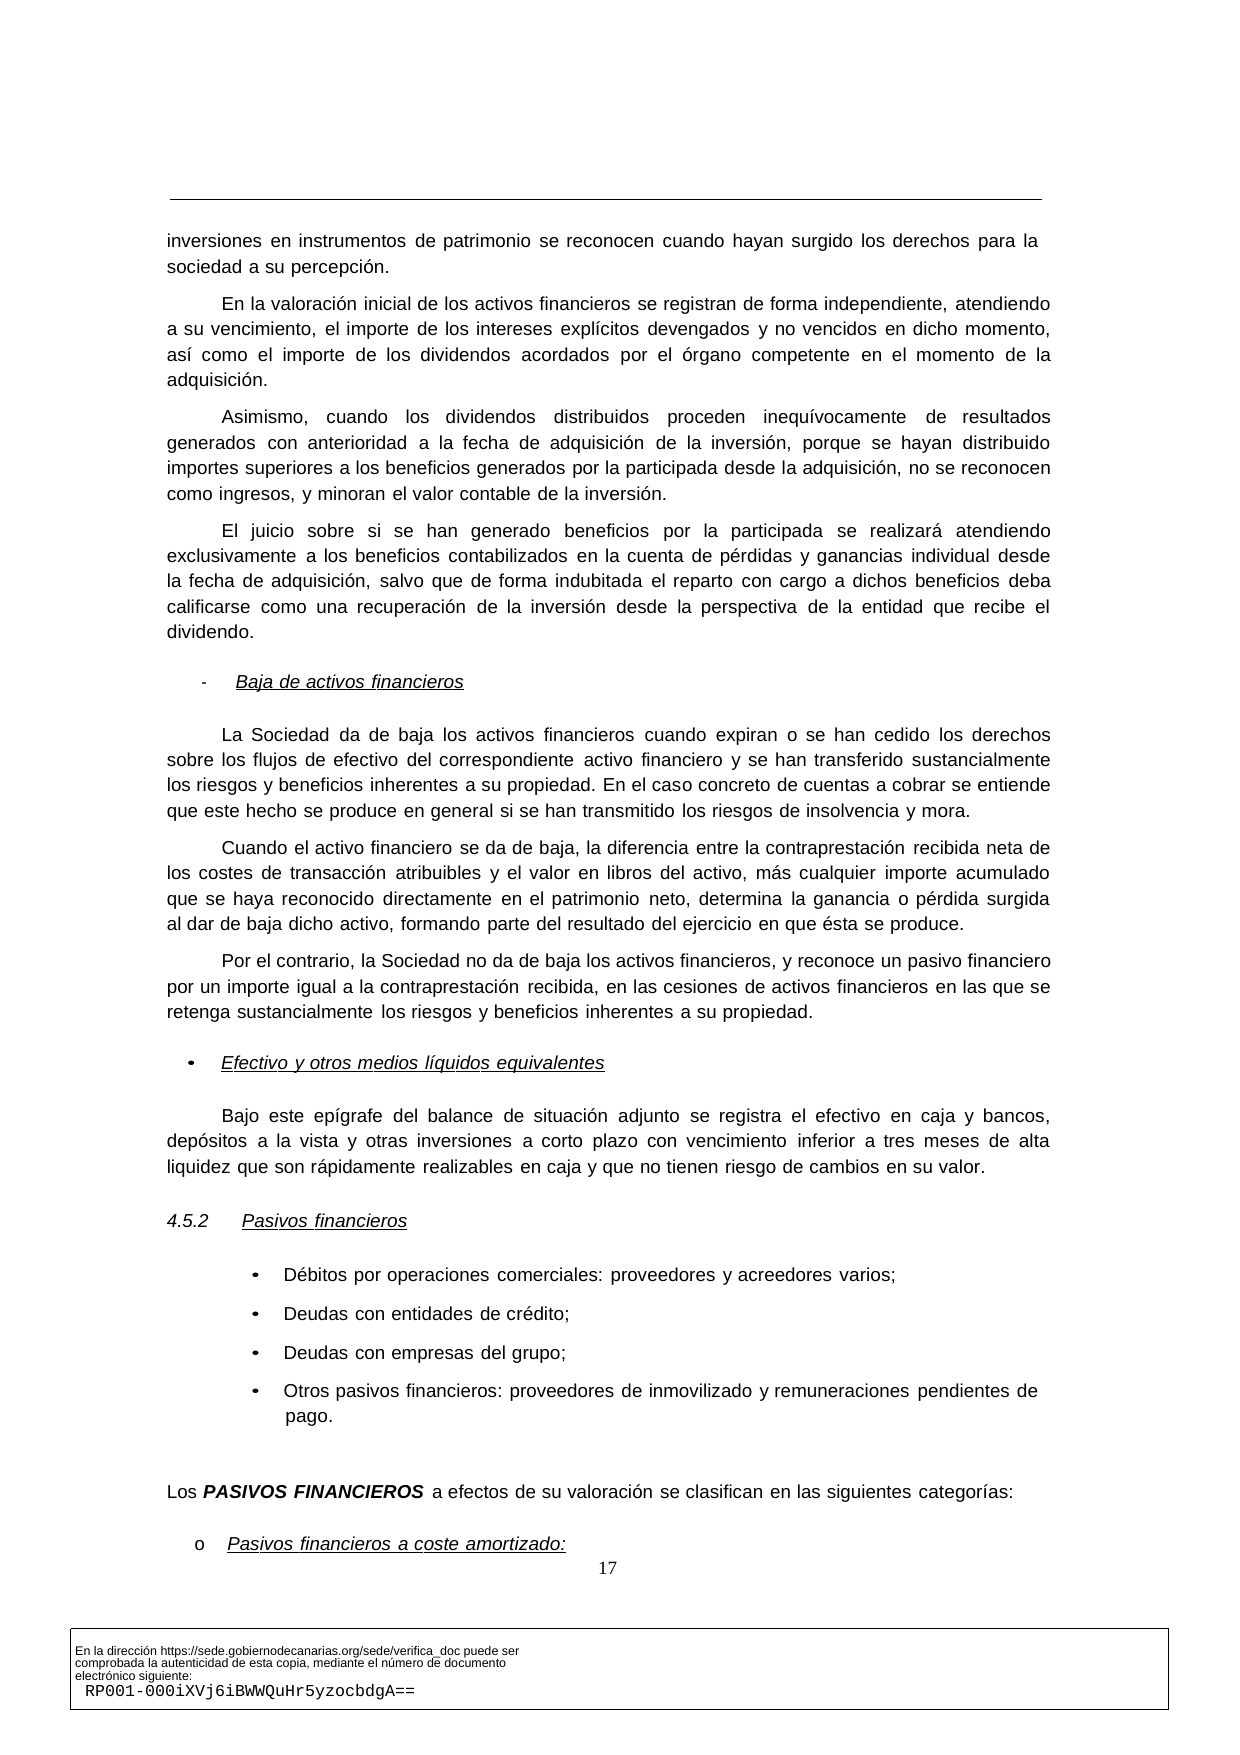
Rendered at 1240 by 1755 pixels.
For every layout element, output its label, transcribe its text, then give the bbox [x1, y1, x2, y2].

text • Deudas con entidades de crédito; [251, 1303, 1183, 1324]
text Los PASIVOS FINANCIEROS a efectos de su valoración se clasifican en las siguientes categorías: [167, 1480, 1183, 1501]
text 4.5.2 Pasivos financieros [167, 1209, 1183, 1231]
text 17 [593, 1557, 622, 1579]
text En la valoración inicial de los activos financieros se registran de forma independiente, atendiendo a su vencimiento, el importe de los intereses explícitos devengados y no vencidos en dicho momento, así como el importe de los dividendos acordados por el órgano competente en el momento de la adquisición. [167, 293, 1051, 391]
text Bajo este epígrafe del balance de situación adjunto se registra el efectivo en caja y bancos, depósitos a la vista y otras inversiones a corto plazo con vencimiento inferior a tres meses de alta liquidez que son rápidamente realizables en caja y que no tienen riesgo de cambios en su valor. [167, 1104, 1050, 1177]
text Cuando el activo financiero se da de baja, la diferencia entre la contraprestación recibida neta de los costes de transacción atribuibles y el valor en libros del activo, más cualquier importe acumulado que se haya reconocido directamente en el patrimonio neto, determina la ganancia o pérdida surgida al dar de baja dicho activo, formando parte del resultado del ejercicio en que ésta se produce. [167, 837, 1051, 934]
text inversiones en instrumentos de patrimonio se reconocen cuando hayan surgido los derechos para la sociedad a su percepción. [167, 230, 1050, 277]
text • Otros pasivos financieros: proveedores de inmovilizado y remuneraciones pendientes de pago. [251, 1380, 1051, 1427]
text Por el contrario, la Sociedad no da de baja los activos financieros, y reconoce un pasivo financiero por un importe igual a la contraprestación recibida, en las cesiones de activos financieros en las que se retenga sustancialmente los riesgos y beneficios inherentes a su propiedad. [167, 950, 1051, 1022]
text • Deudas con empresas del grupo; [251, 1342, 1183, 1363]
text La Sociedad da de baja los activos financieros cuando expiran o se han cedido los derechos sobre los flujos de efectivo del correspondiente activo financiero y se han transferido sustancialmente los riesgos y beneficios inherentes a su propiedad. En el caso concreto de cuentas a cobrar se entiende que este hecho se produce en general si se han transmitido los riesgos de insolvencia y mora. [167, 723, 1051, 821]
text - Baja de activos financieros [201, 670, 1183, 691]
text • Débitos por operaciones comerciales: proveedores y acreedores varios; [251, 1264, 1183, 1286]
text o Pasivos financieros a coste amortizado: [194, 1533, 1183, 1556]
text El juicio sobre si se han generado beneficios por la participada se realizará atendiendo exclusivamente a los beneficios contabilizados en la cuenta de pérdidas y ganancias individual desde la fecha de adquisición, salvo que de forma indubitada el reparto con cargo a dichos beneficios deba calificarse como una recuperación de la inversión desde la perspectiva de la entidad que recibe el dividendo. [167, 519, 1051, 643]
text Asimismo, cuando los dividendos distribuidos proceden inequívocamente de resultados generados con anterioridad a la fecha de adquisición de la inversión, porque se hayan distribuido importes superiores a los beneficios generados por la participada desde la adquisición, no se reconocen como ingresos, y minoran el valor contable de la inversión. [167, 406, 1051, 504]
text • Efectivo y otros medios líquidos equivalentes [187, 1051, 1183, 1072]
